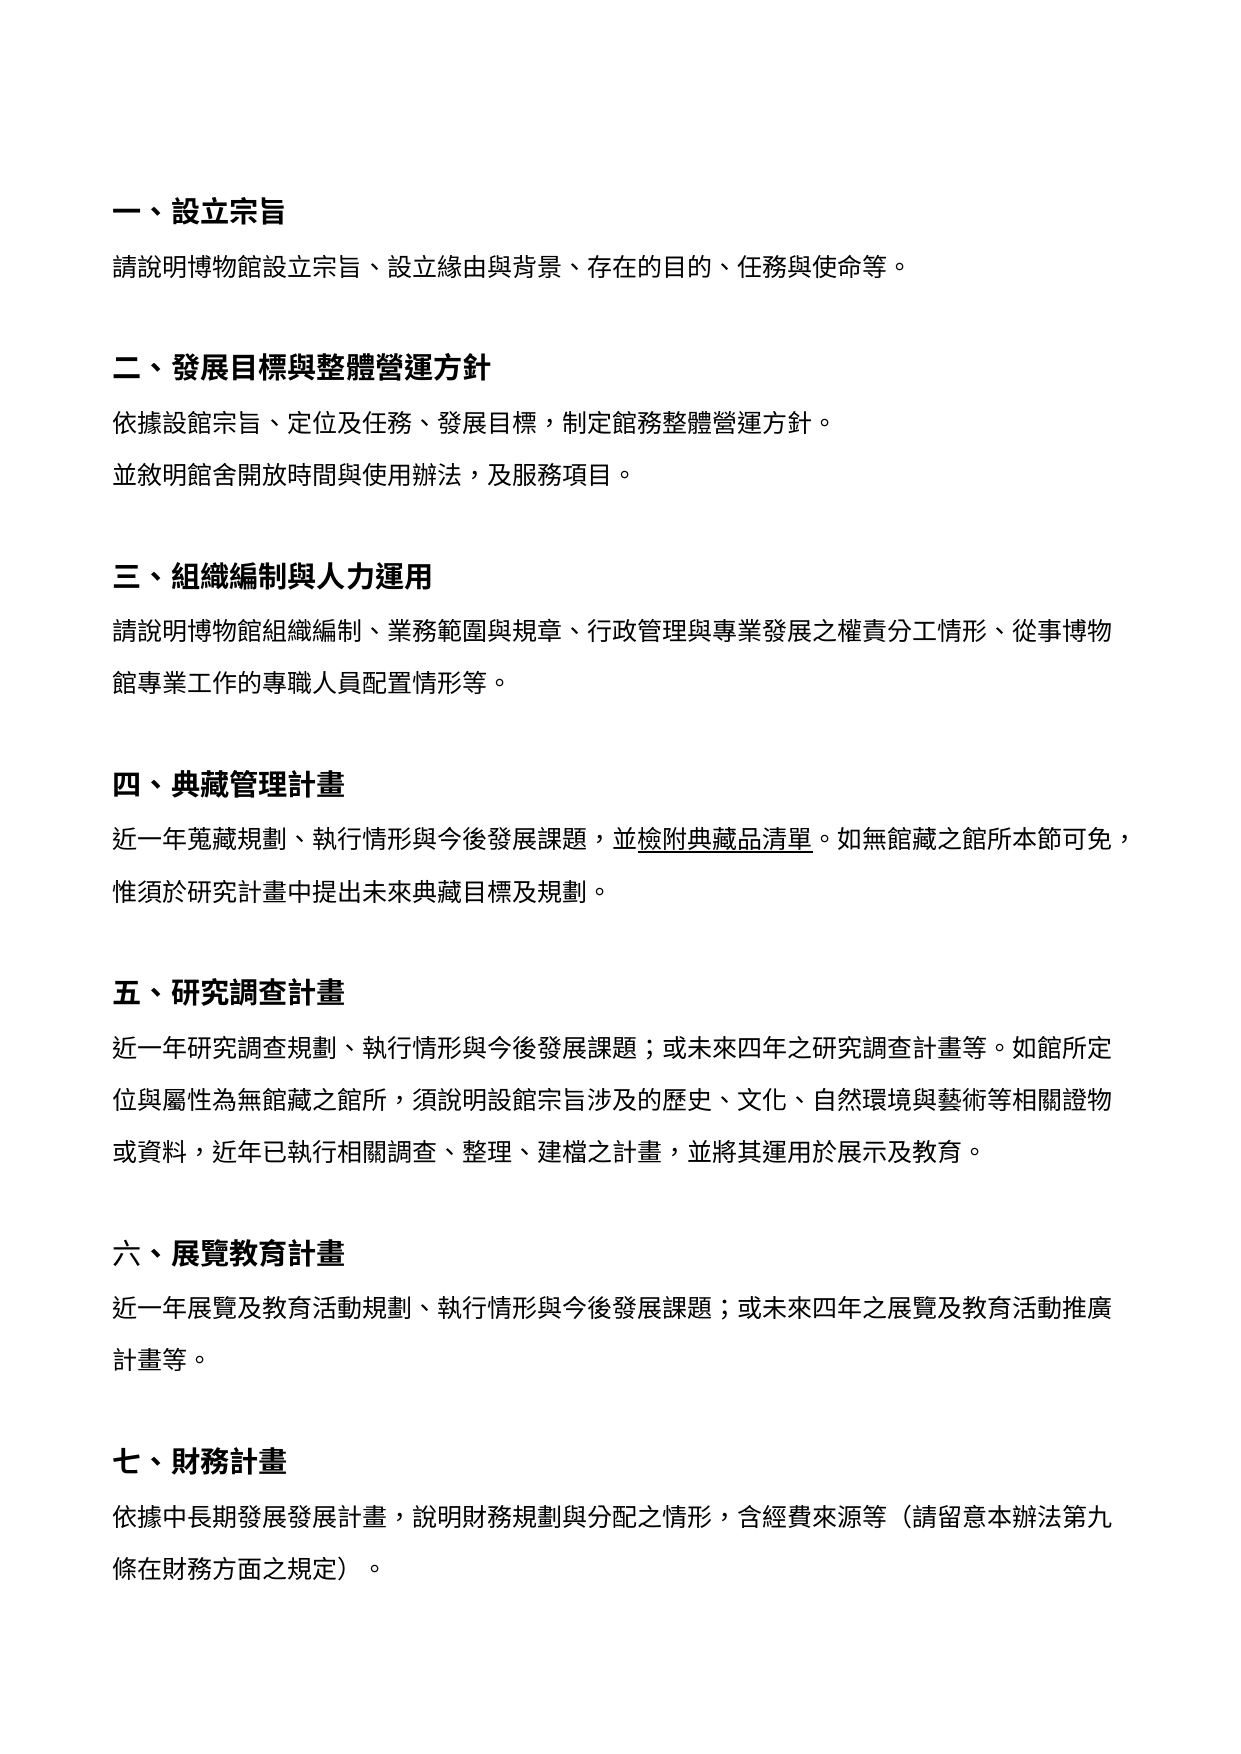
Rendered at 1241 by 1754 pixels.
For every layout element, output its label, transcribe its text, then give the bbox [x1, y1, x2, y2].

text 三、組織編制與人力運用 [112, 544, 1128, 596]
text 請說明博物館設立宗旨、設立緣由與背景、存在的目的、任務與使命等。 [112, 231, 1128, 283]
text 六、展覽教育計畫 [112, 1221, 1128, 1273]
text 四、典藏管理計畫 [112, 752, 1128, 804]
text 近一年研究調查規劃、執行情形與今後發展課題；或未來四年之研究調查計畫等。如館所定位與屬性為無館藏之館所，須說明設館宗旨涉及的歷史、文化、自然環境與藝術等相關證物或資料，近年已執行相關調查、整理、建檔之計畫，並將其運用於展示及教育。 [112, 1012, 1128, 1169]
text 近一年蒐藏規劃、執行情形與今後發展課題，並檢附典藏品清單。如無館藏之館所本節可免，惟須於研究計畫中提出未來典藏目標及規劃。 [112, 804, 1128, 908]
text 依據設館宗旨、定位及任務、發展目標，制定館務整體營運方針。 [112, 387, 1128, 439]
text 五、研究調查計畫 [112, 960, 1128, 1012]
text 一、設立宗旨 [112, 179, 1128, 231]
text 二、發展目標與整體營運方針 [112, 335, 1128, 387]
text 七、財務計畫 [112, 1429, 1128, 1481]
text 依據中長期發展發展計畫，說明財務規劃與分配之情形，含經費來源等（請留意本辦法第九條在財務方面之規定）。 [112, 1481, 1128, 1585]
text 請說明博物館組織編制、業務範圍與規章、行政管理與專業發展之權責分工情形、從事博物館專業工作的專職人員配置情形等。 [112, 596, 1128, 700]
text 近一年展覽及教育活動規劃、執行情形與今後發展課題；或未來四年之展覽及教育活動推廣計畫等。 [112, 1273, 1128, 1377]
text 並敘明館舍開放時間與使用辦法，及服務項目。 [112, 439, 1128, 492]
